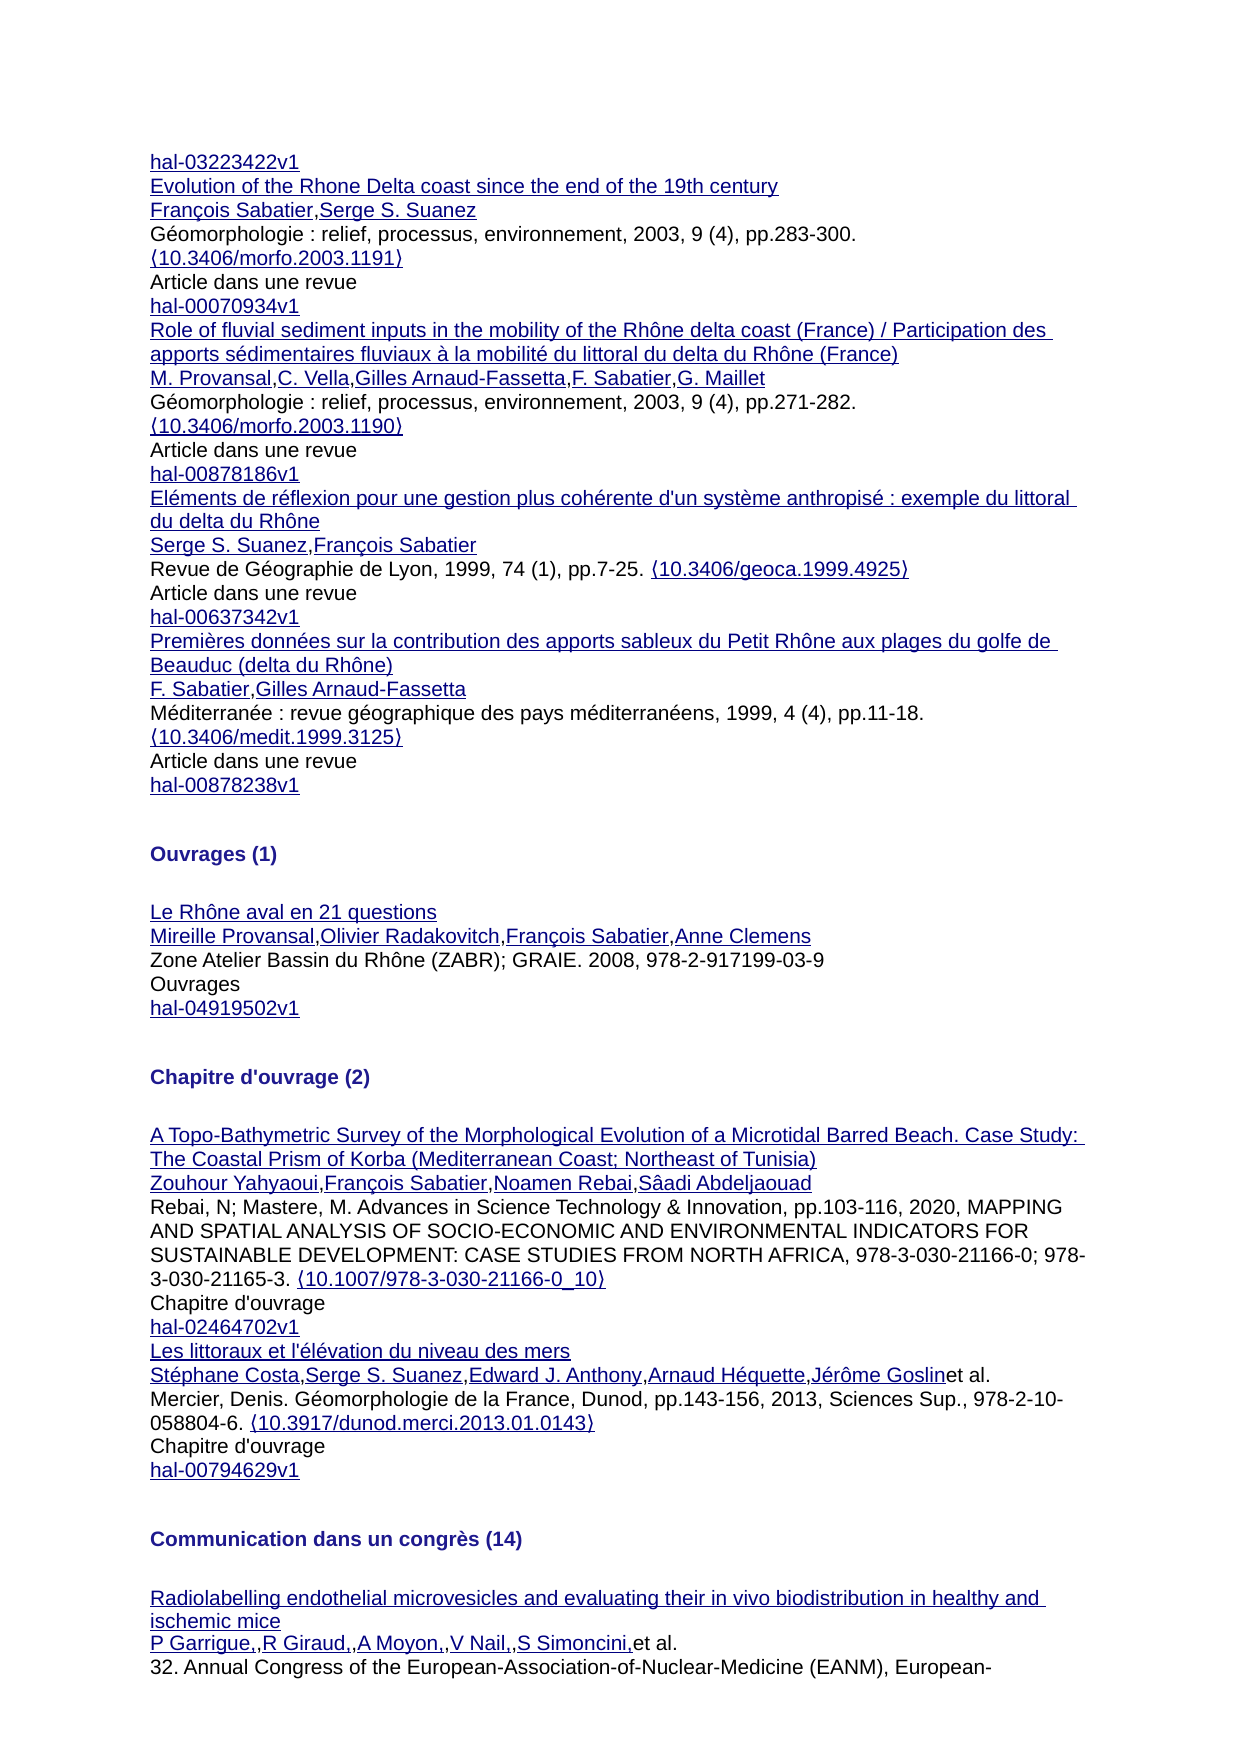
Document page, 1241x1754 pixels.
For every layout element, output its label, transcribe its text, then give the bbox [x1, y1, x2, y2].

table_header Le Rhône aval en 21 questions Mireille Provansal,Olivier Radakovitch,François Sabatier,Anne Clemens Zone Atelier Bassin du Rhône (ZABR); GRAIE. 2008, 978-2-917199-03-9 Ouvrages hal-04919502v1 [150, 900, 1090, 1020]
table_cell hal-03223422v1 [150, 150, 1090, 174]
table_cell Role of fluvial sediment inputs in the mobility of the Rhône delta coast (France) / Participation des apports sédimentaires fluviaux à la mobilité du littoral du delta du Rhône (France) M. Provansal,C. Vella,Gilles Arnaud-Fassetta,F. Sabatier,G. Maillet Géomorphologie : relief, processus, environnement, 2003, 9 (4), pp.271-282. ⟨10.3406/morfo.2003.1190⟩ Article dans une revue hal-00878186v1 [150, 318, 1090, 485]
table_header Radiolabelling endothelial microvesicles and evaluating their in vivo biodistribution in healthy and ischemic mice P Garrigue,,R Giraud,,A Moyon,,V Nail,,S Simoncini,et al. 32. Annual Congress of the European-Association-of-Nuclear-Medicine (EANM), European- [150, 1585, 1090, 1679]
table_cell Eléments de réflexion pour une gestion plus cohérente d'un système anthropisé : exemple du littoral du delta du Rhône Serge S. Suanez,François Sabatier Revue de Géographie de Lyon, 1999, 74 (1), pp.7-25. ⟨10.3406/geoca.1999.4925⟩ Article dans une revue hal-00637342v1 [150, 485, 1090, 629]
table_header A Topo-Bathymetric Survey of the Morphological Evolution of a Microtidal Barred Beach. Case Study: The Coastal Prism of Korba (Mediterranean Coast; Northeast of Tunisia) Zouhour Yahyaoui,François Sabatier,Noamen Rebai,Sâadi Abdeljaouad Rebai, N; Mastere, M. Advances in Science Technology & Innovation, pp.103-116, 2020, MAPPING AND SPATIAL ANALYSIS OF SOCIO-ECONOMIC AND ENVIRONMENTAL INDICATORS FOR SUSTAINABLE DEVELOPMENT: CASE STUDIES FROM NORTH AFRICA, 978-3-030-21166-0; 978-3-030-21165-3. ⟨10.1007/978-3-030-21166-0_10⟩ Chapitre d'ouvrage hal-02464702v1 [150, 1123, 1090, 1338]
subtitle Chapitre d'ouvrage (2) [150, 1064, 1090, 1088]
subtitle Ouvrages (1) [150, 842, 1090, 866]
table_cell Les littoraux et l'élévation du niveau des mers Stéphane Costa,Serge S. Suanez,Edward J. Anthony,Arnaud Héquette,Jérôme Goslinet al. Mercier, Denis. Géomorphologie de la France, Dunod, pp.143-156, 2013, Sciences Sup., 978-2-10-058804-6. ⟨10.3917/dunod.merci.2013.01.0143⟩ Chapitre d'ouvrage hal-00794629v1 [150, 1339, 1090, 1482]
table_cell Evolution of the Rhone Delta coast since the end of the 19th century François Sabatier,Serge S. Suanez Géomorphologie : relief, processus, environnement, 2003, 9 (4), pp.283-300. ⟨10.3406/morfo.2003.1191⟩ Article dans une revue hal-00070934v1 [150, 174, 1090, 318]
subtitle Communication dans un congrès (14) [150, 1527, 1090, 1551]
table_cell Premières données sur la contribution des apports sableux du Petit Rhône aux plages du golfe de Beauduc (delta du Rhône) F. Sabatier,Gilles Arnaud-Fassetta Méditerranée : revue géographique des pays méditerranéens, 1999, 4 (4), pp.11-18. ⟨10.3406/medit.1999.3125⟩ Article dans une revue hal-00878238v1 [150, 629, 1090, 797]
